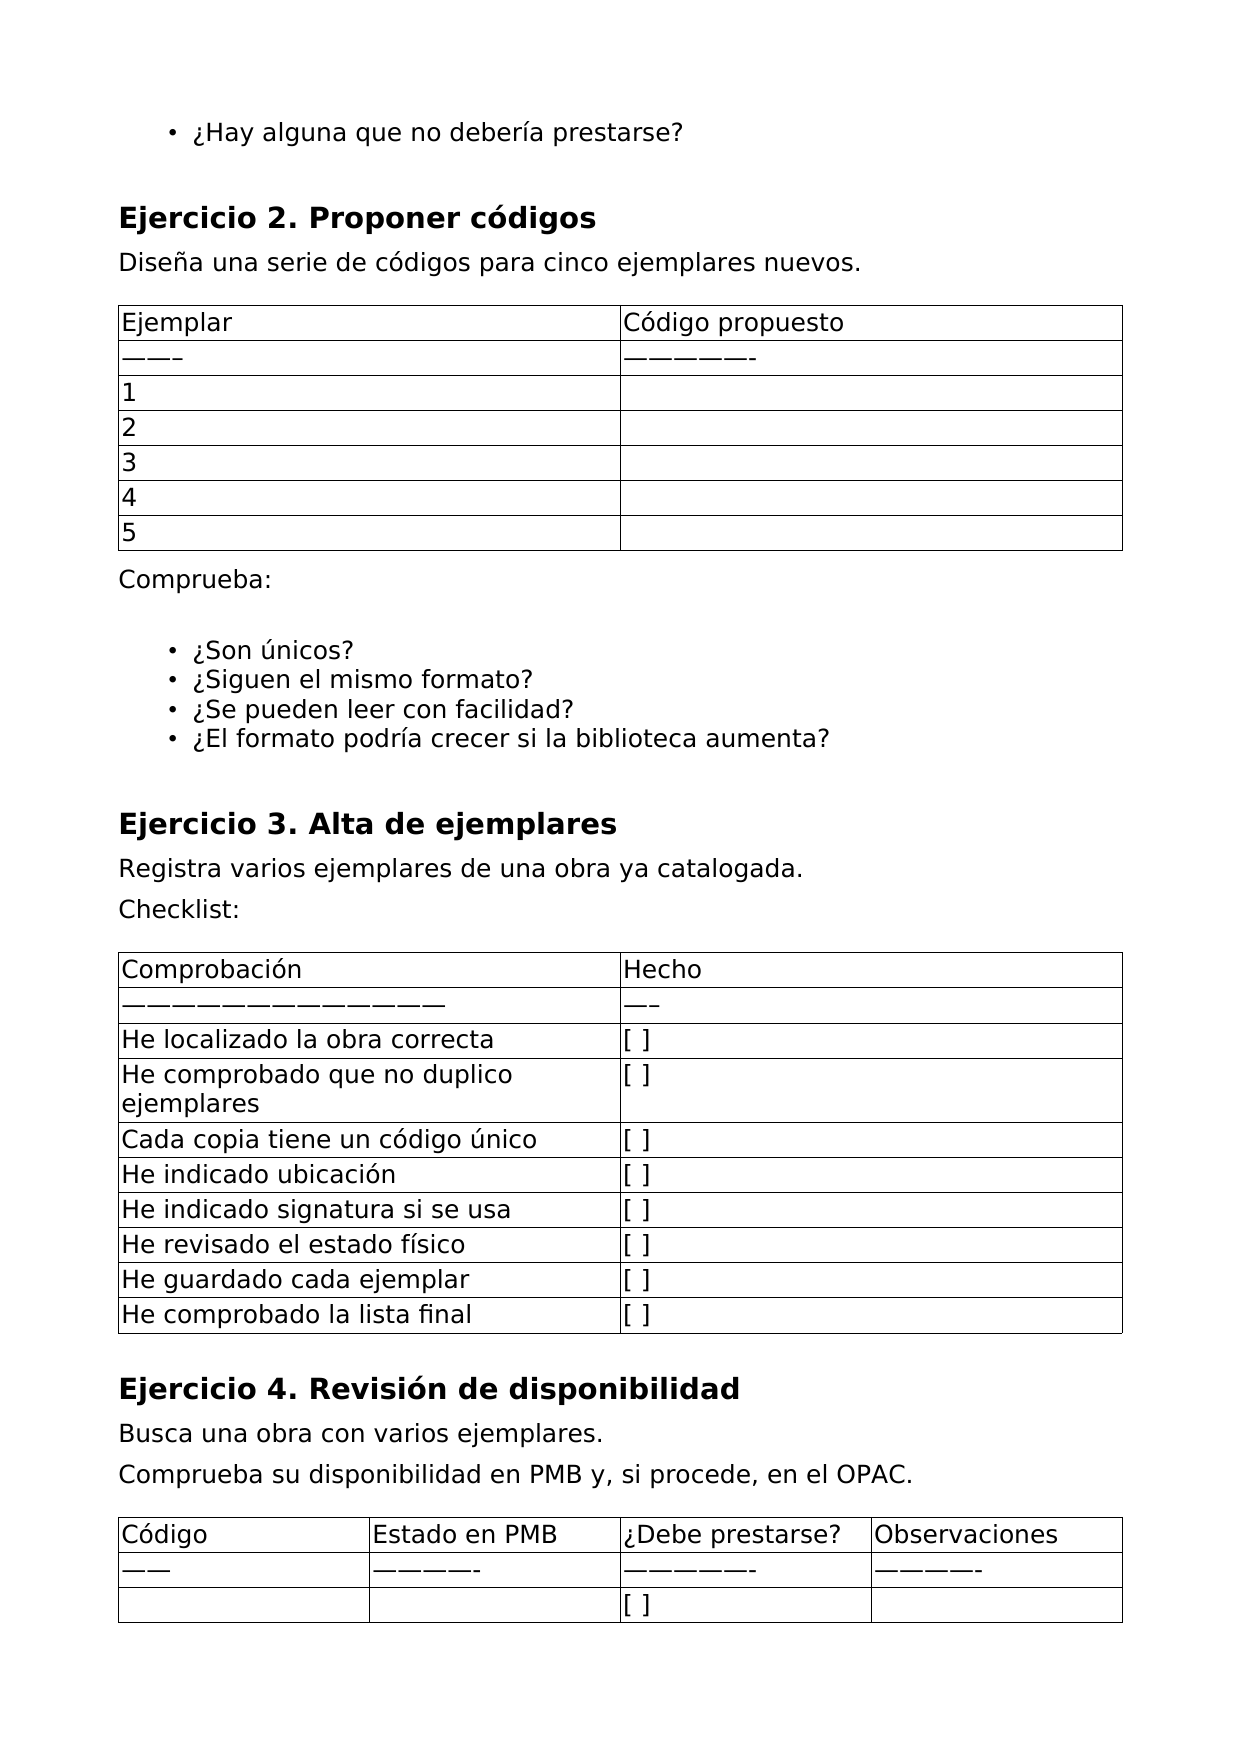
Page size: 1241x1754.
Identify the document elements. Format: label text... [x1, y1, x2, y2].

list ¿Hay alguna que no debería prestarse? [177, 118, 1122, 147]
table_header Hecho [621, 953, 1122, 987]
table_cell [621, 481, 1122, 515]
table_cell He comprobado que no duplico ejemplares [119, 1059, 620, 1122]
table_header Código [119, 1518, 369, 1552]
table_cell 3 [119, 446, 620, 480]
table_cell [ ] [621, 1298, 1122, 1332]
text Comprueba: [118, 565, 1122, 594]
table_cell He revisado el estado físico [119, 1228, 620, 1262]
subtitle Ejercicio 2. Proponer códigos [118, 202, 1122, 236]
table_cell [ ] [621, 1263, 1122, 1297]
table_header Ejemplar [119, 306, 620, 340]
table_cell [872, 1588, 1122, 1622]
table_header Estado en PMB [370, 1518, 620, 1552]
text Registra varios ejemplares de una obra ya catalogada. [118, 854, 1122, 883]
list ¿Son únicos? [177, 636, 1122, 666]
table_cell He indicado signatura si se usa [119, 1193, 620, 1227]
table_cell 5 [119, 516, 620, 550]
subtitle Ejercicio 4. Revisión de disponibilidad [118, 1372, 1122, 1406]
text Comprueba su disponibilidad en PMB y, si procede, en el OPAC. [118, 1460, 1122, 1489]
table_cell He localizado la obra correcta [119, 1024, 620, 1057]
table_cell [ ] [621, 1228, 1122, 1262]
table_header ¿Debe prestarse? [621, 1518, 871, 1552]
table_header Código propuesto [621, 306, 1122, 340]
table_cell [ ] [621, 1059, 1122, 1122]
table_cell ————- [872, 1553, 1122, 1587]
table_cell He indicado ubicación [119, 1158, 620, 1192]
table_cell —– [621, 988, 1122, 1022]
table_cell ————————————— [119, 988, 620, 1022]
list ¿Se pueden leer con facilidad? [177, 695, 1122, 724]
table_cell ——– [119, 341, 620, 375]
table_cell He comprobado la lista final [119, 1298, 620, 1332]
table_cell [370, 1588, 620, 1622]
table_cell [621, 376, 1122, 410]
table_cell ————- [370, 1553, 620, 1587]
text Diseña una serie de códigos para cinco ejemplares nuevos. [118, 248, 1122, 277]
table_cell [ ] [621, 1193, 1122, 1227]
table_cell [119, 1588, 369, 1622]
table_cell [621, 516, 1122, 550]
table_cell [621, 446, 1122, 480]
table_cell He guardado cada ejemplar [119, 1263, 620, 1297]
table_header Observaciones [872, 1518, 1122, 1552]
table_cell 2 [119, 411, 620, 445]
table_cell 4 [119, 481, 620, 515]
table_header Comprobación [119, 953, 620, 987]
table_cell —————- [621, 1553, 871, 1587]
table_cell [ ] [621, 1123, 1122, 1157]
table_cell [ ] [621, 1158, 1122, 1192]
list ¿El formato podría crecer si la biblioteca aumenta? [177, 724, 1122, 753]
table_cell Cada copia tiene un código único [119, 1123, 620, 1157]
text Checklist: [118, 896, 1122, 925]
table_cell [ ] [621, 1588, 871, 1622]
table_cell —————- [621, 341, 1122, 375]
list ¿Siguen el mismo formato? [177, 666, 1122, 695]
table_cell [ ] [621, 1024, 1122, 1057]
table_cell 1 [119, 376, 620, 410]
text Busca una obra con varios ejemplares. [118, 1419, 1122, 1448]
table_cell [621, 411, 1122, 445]
table_cell —— [119, 1553, 369, 1587]
subtitle Ejercicio 3. Alta de ejemplares [118, 808, 1122, 842]
